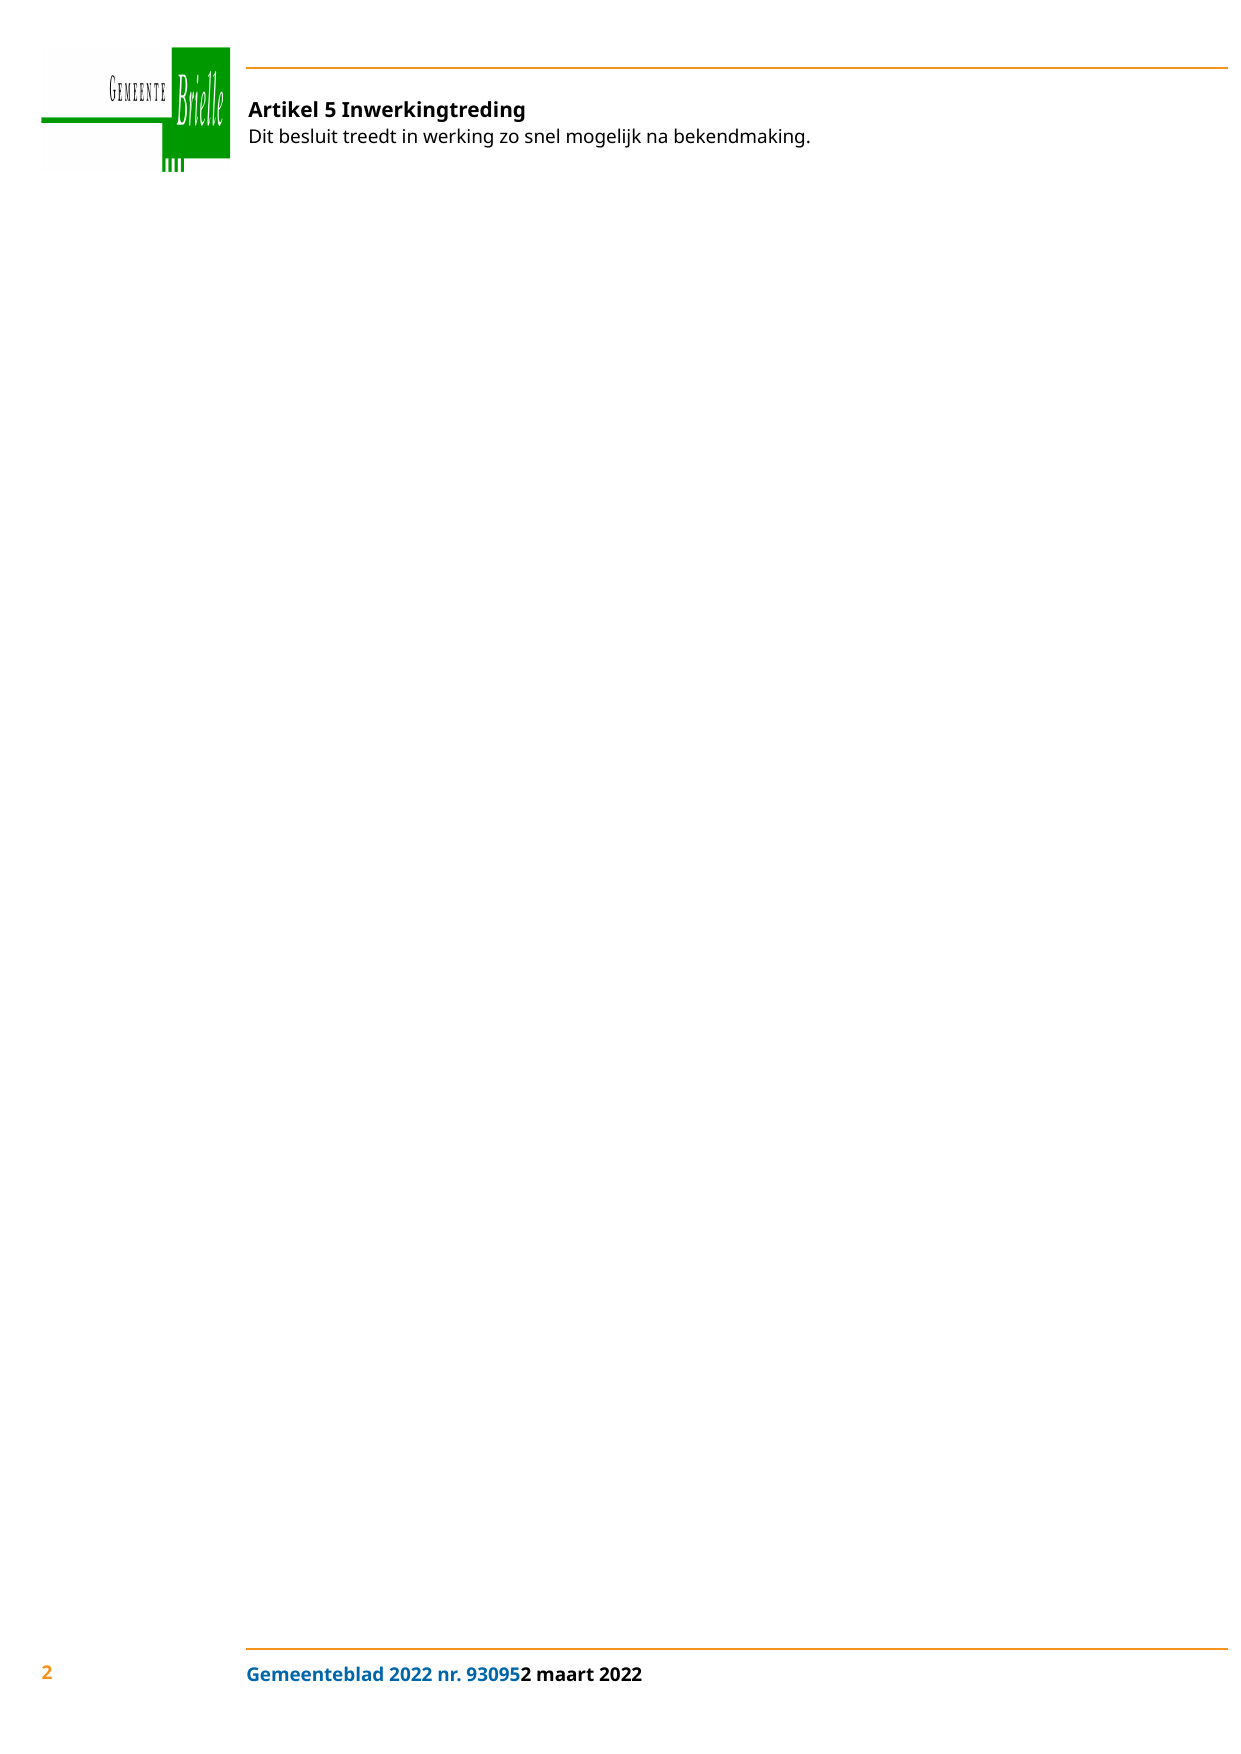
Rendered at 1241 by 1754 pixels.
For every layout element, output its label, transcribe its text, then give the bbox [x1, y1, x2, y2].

text Dit besluit treedt in werking zo snel mogelijk na bekendmaking. [248, 123, 1152, 149]
text Artikel 5 Inwerkingtreding [248, 95, 1152, 123]
picture [41, 47, 231, 172]
